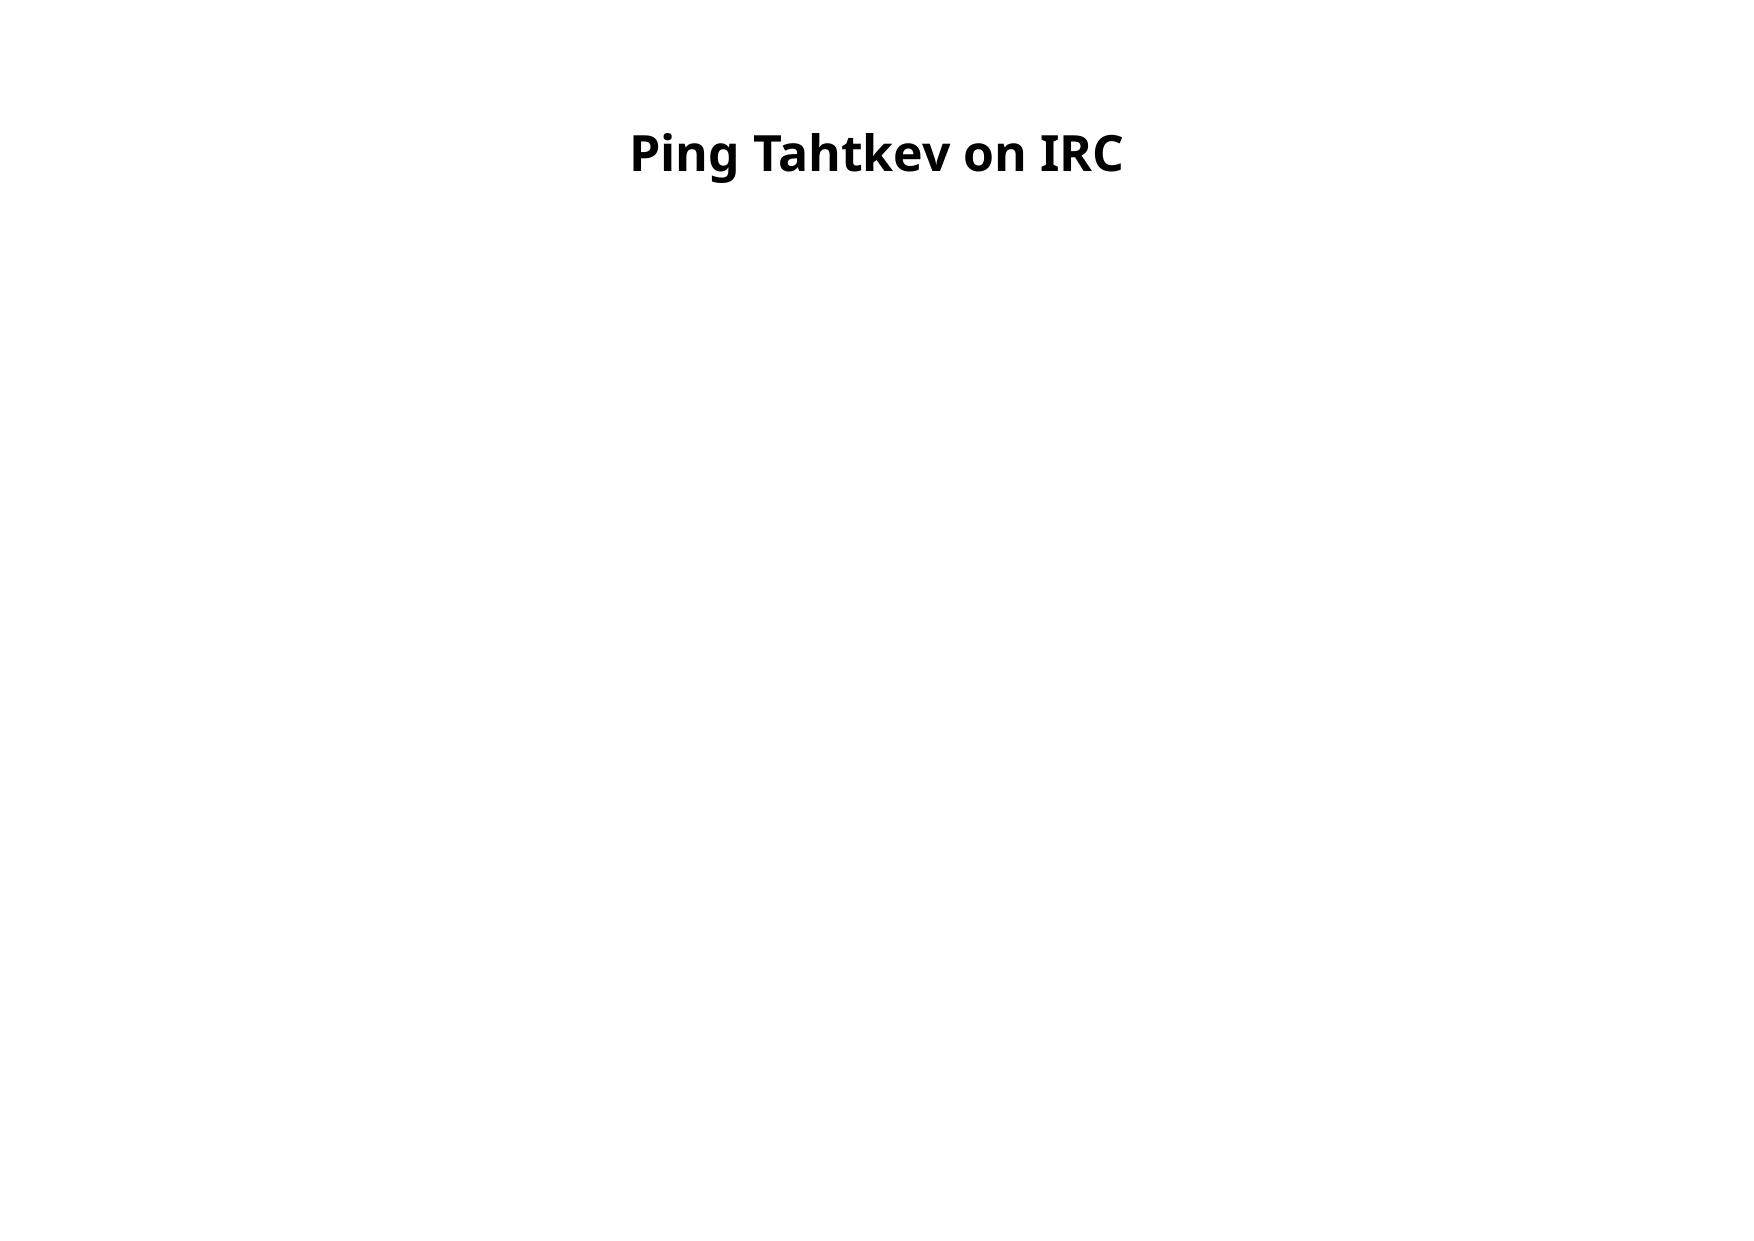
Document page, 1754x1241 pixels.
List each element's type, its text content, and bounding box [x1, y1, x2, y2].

text Ping Tahtkev on IRC [118, 118, 1635, 186]
